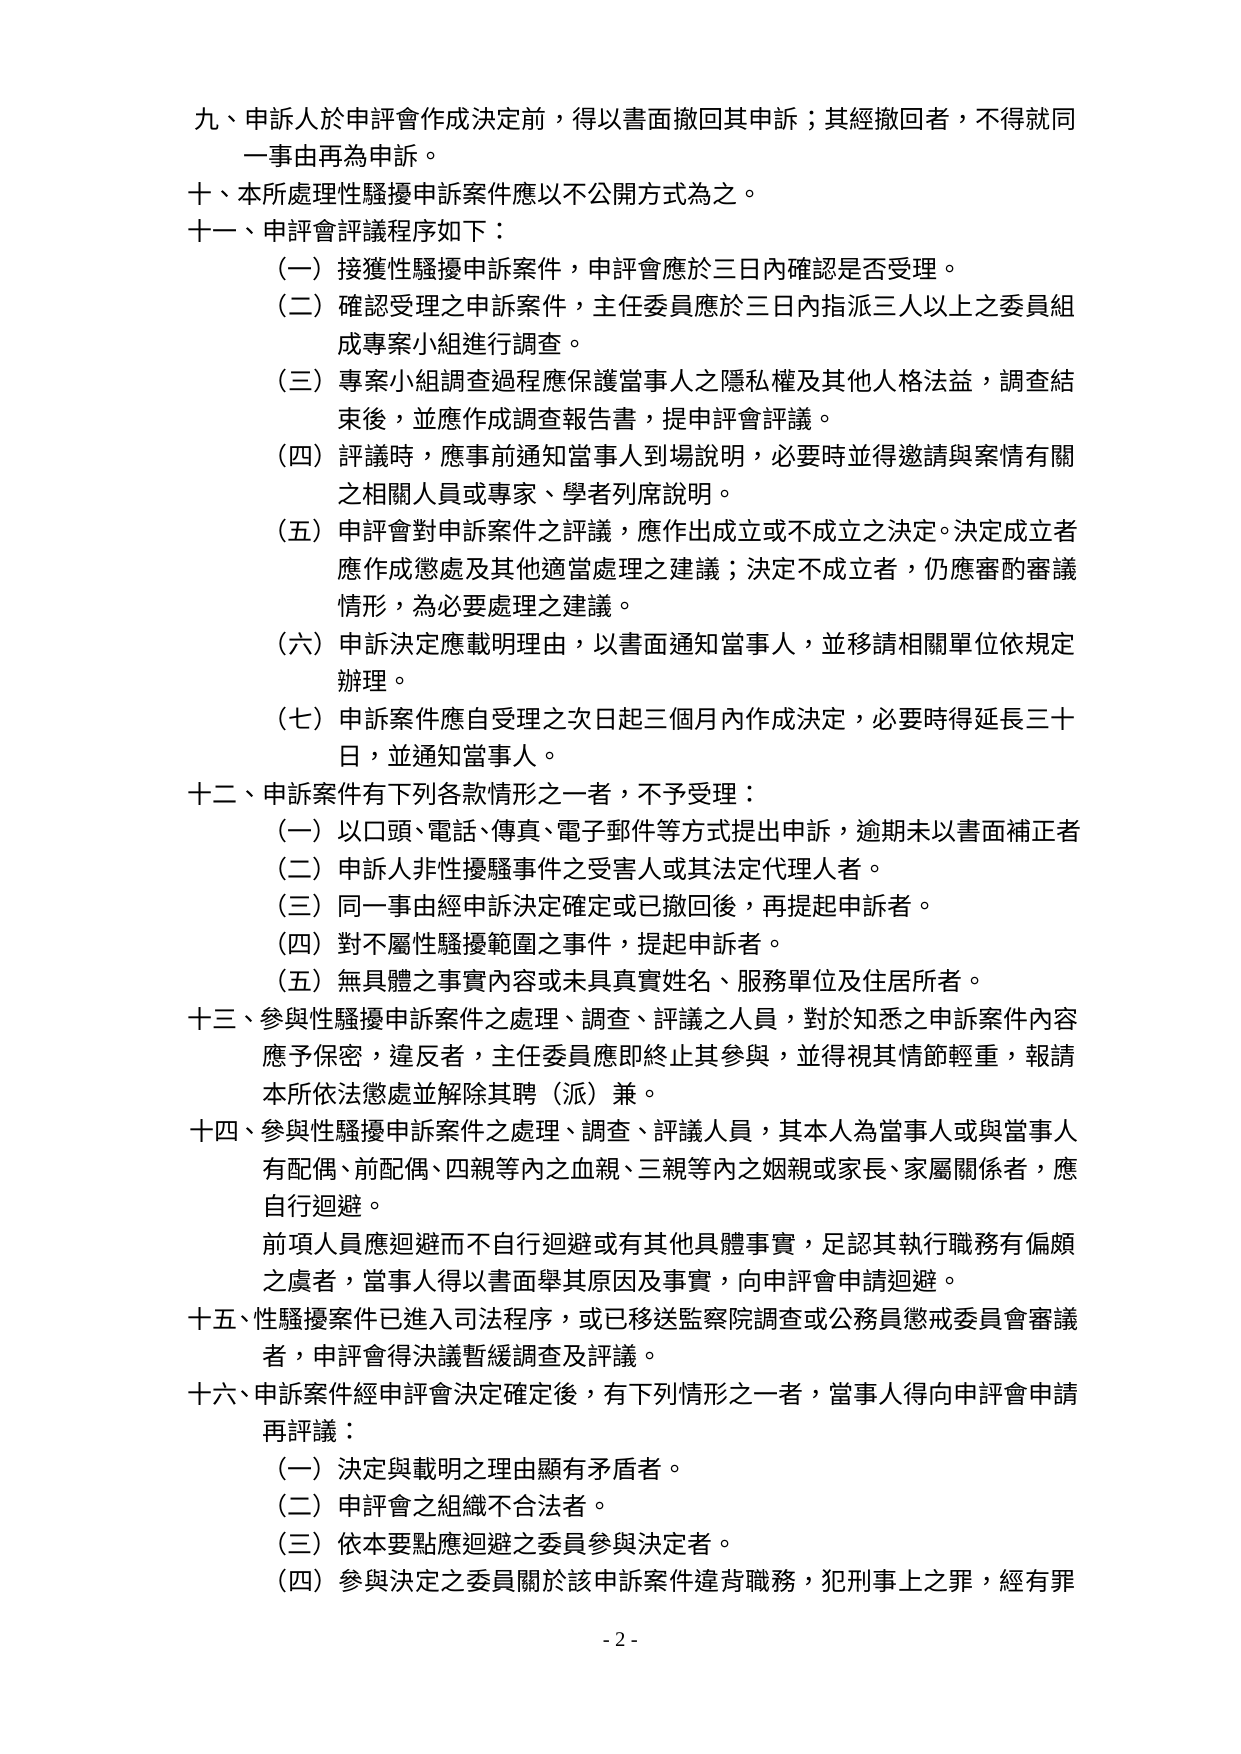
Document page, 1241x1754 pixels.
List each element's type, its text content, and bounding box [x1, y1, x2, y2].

text （二）申訴人非性擾騷事件之受害人或其法定代理人者。 [262, 849, 1078, 886]
text 十五、性騷擾案件已進入司法程序，或已移送監察院調查或公務員懲戒委員會審議者，申評會得決議暫緩調查及評議。 [187, 1299, 1078, 1374]
text （七）申訴案件應自受理之次日起三個月內作成決定，必要時得延長三十日，並通知當事人。 [262, 699, 1078, 774]
text （二）申評會之組織不合法者。 [262, 1486, 1078, 1524]
text 十、本所處理性騷擾申訴案件應以不公開方式為之。 [187, 174, 1078, 211]
text 十一、申評會評議程序如下： [187, 211, 1078, 249]
text （五）申評會對申訴案件之評議，應作出成立或不成立之決定。決定成立者，應作成懲處及其他適當處理之建議；決定不成立者，仍應審酌審議情形，為必要處理之建議。 [262, 511, 1078, 624]
text 十六、申訴案件經申評會決定確定後，有下列情形之一者，當事人得向申評會申請再評議： [187, 1374, 1078, 1449]
text （三）同一事由經申訴決定確定或已撤回後，再提起申訴者。 [262, 886, 1078, 924]
text （一）以口頭、電話、傳真、電子郵件等方式提出申訴，逾期未以書面補正者。 [262, 811, 1078, 849]
text （二）確認受理之申訴案件，主任委員應於三日內指派三人以上之委員組成專案小組進行調查。 [262, 286, 1078, 361]
text （四）對不屬性騷擾範圍之事件，提起申訴者。 [262, 924, 1078, 961]
text （四）評議時，應事前通知當事人到場說明，必要時並得邀請與案情有關之相關人員或專家、學者列席說明。 [262, 436, 1078, 511]
text 九、申訴人於申評會作成決定前，得以書面撤回其申訴；其經撤回者，不得就同一事由再為申訴。 [194, 99, 1078, 174]
text （四）參與決定之委員關於該申訴案件違背職務，犯刑事上之罪，經有罪 [262, 1561, 1078, 1599]
text 十四、參與性騷擾申訴案件之處理、調查、評議人員，其本人為當事人或與當事人有配偶、前配偶、四親等內之血親、三親等內之姻親或家長、家屬關係者，應自行迴避。 [189, 1111, 1078, 1224]
text 前項人員應迴避而不自行迴避或有其他具體事實，足認其執行職務有偏頗之虞者，當事人得以書面舉其原因及事實，向申評會申請迴避。 [262, 1224, 1078, 1299]
text 十三、參與性騷擾申訴案件之處理、調查、評議之人員，對於知悉之申訴案件內容應予保密，違反者，主任委員應即終止其參與，並得視其情節輕重，報請本所依法懲處並解除其聘（派）兼。 [187, 999, 1078, 1111]
text 十二、申訴案件有下列各款情形之一者，不予受理： [187, 774, 1078, 811]
text （一）接獲性騷擾申訴案件，申評會應於三日內確認是否受理。 [262, 249, 1078, 286]
text （五）無具體之事實內容或未具真實姓名、服務單位及住居所者。 [262, 961, 1078, 999]
text （一）決定與載明之理由顯有矛盾者。 [262, 1449, 1078, 1486]
text （三）依本要點應迴避之委員參與決定者。 [262, 1524, 1078, 1561]
text （六）申訴決定應載明理由，以書面通知當事人，並移請相關單位依規定辦理。 [262, 624, 1078, 699]
text （三）專案小組調查過程應保護當事人之隱私權及其他人格法益，調查結束後，並應作成調查報告書，提申評會評議。 [262, 361, 1078, 436]
